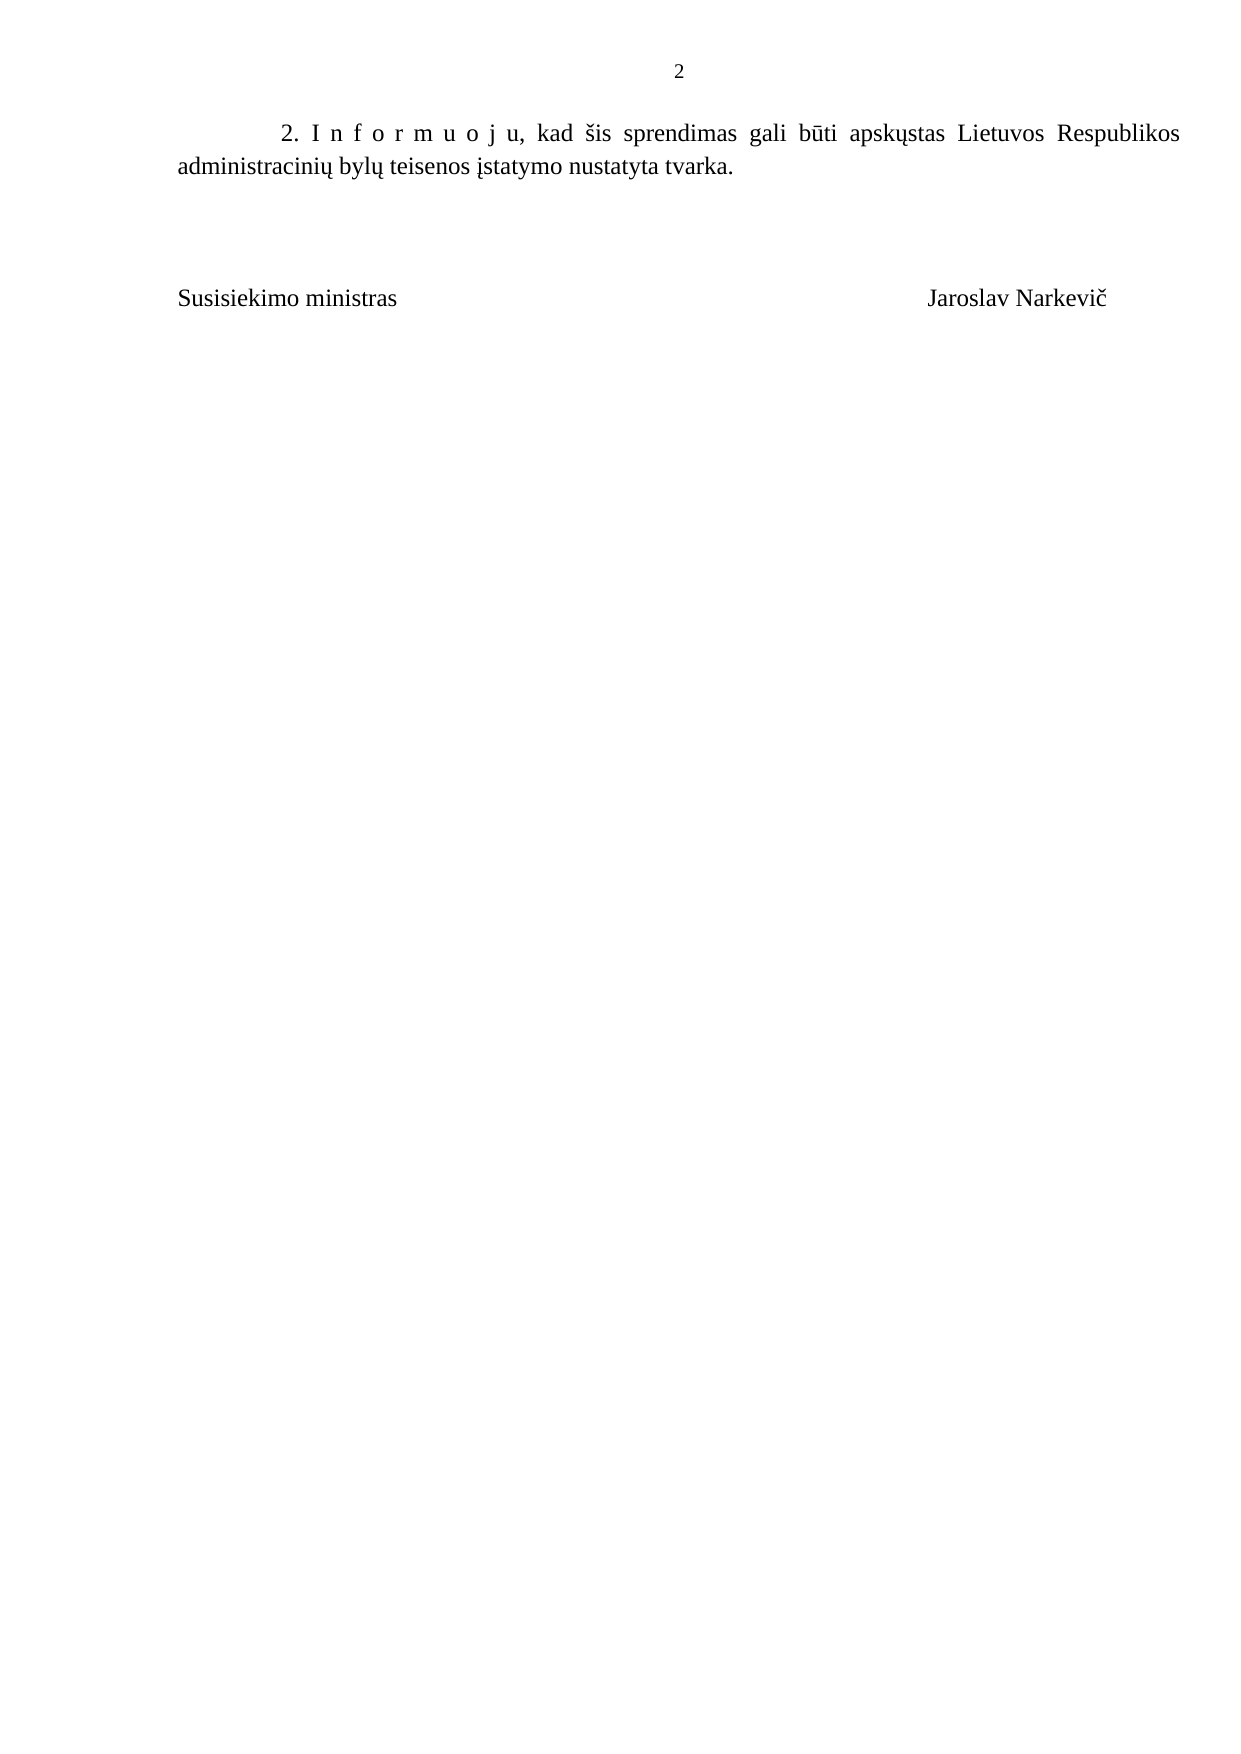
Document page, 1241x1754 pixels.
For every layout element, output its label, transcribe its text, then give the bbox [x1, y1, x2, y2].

text 2. Informuoju, kad šis sprendimas gali būti apskųstas Lietuvos Respublikos administracinių bylų teisenos įstatymo nustatyta tvarka. [177, 118, 1181, 180]
text Susisiekimo ministras Jaroslav Narkevič [177, 283, 1181, 312]
